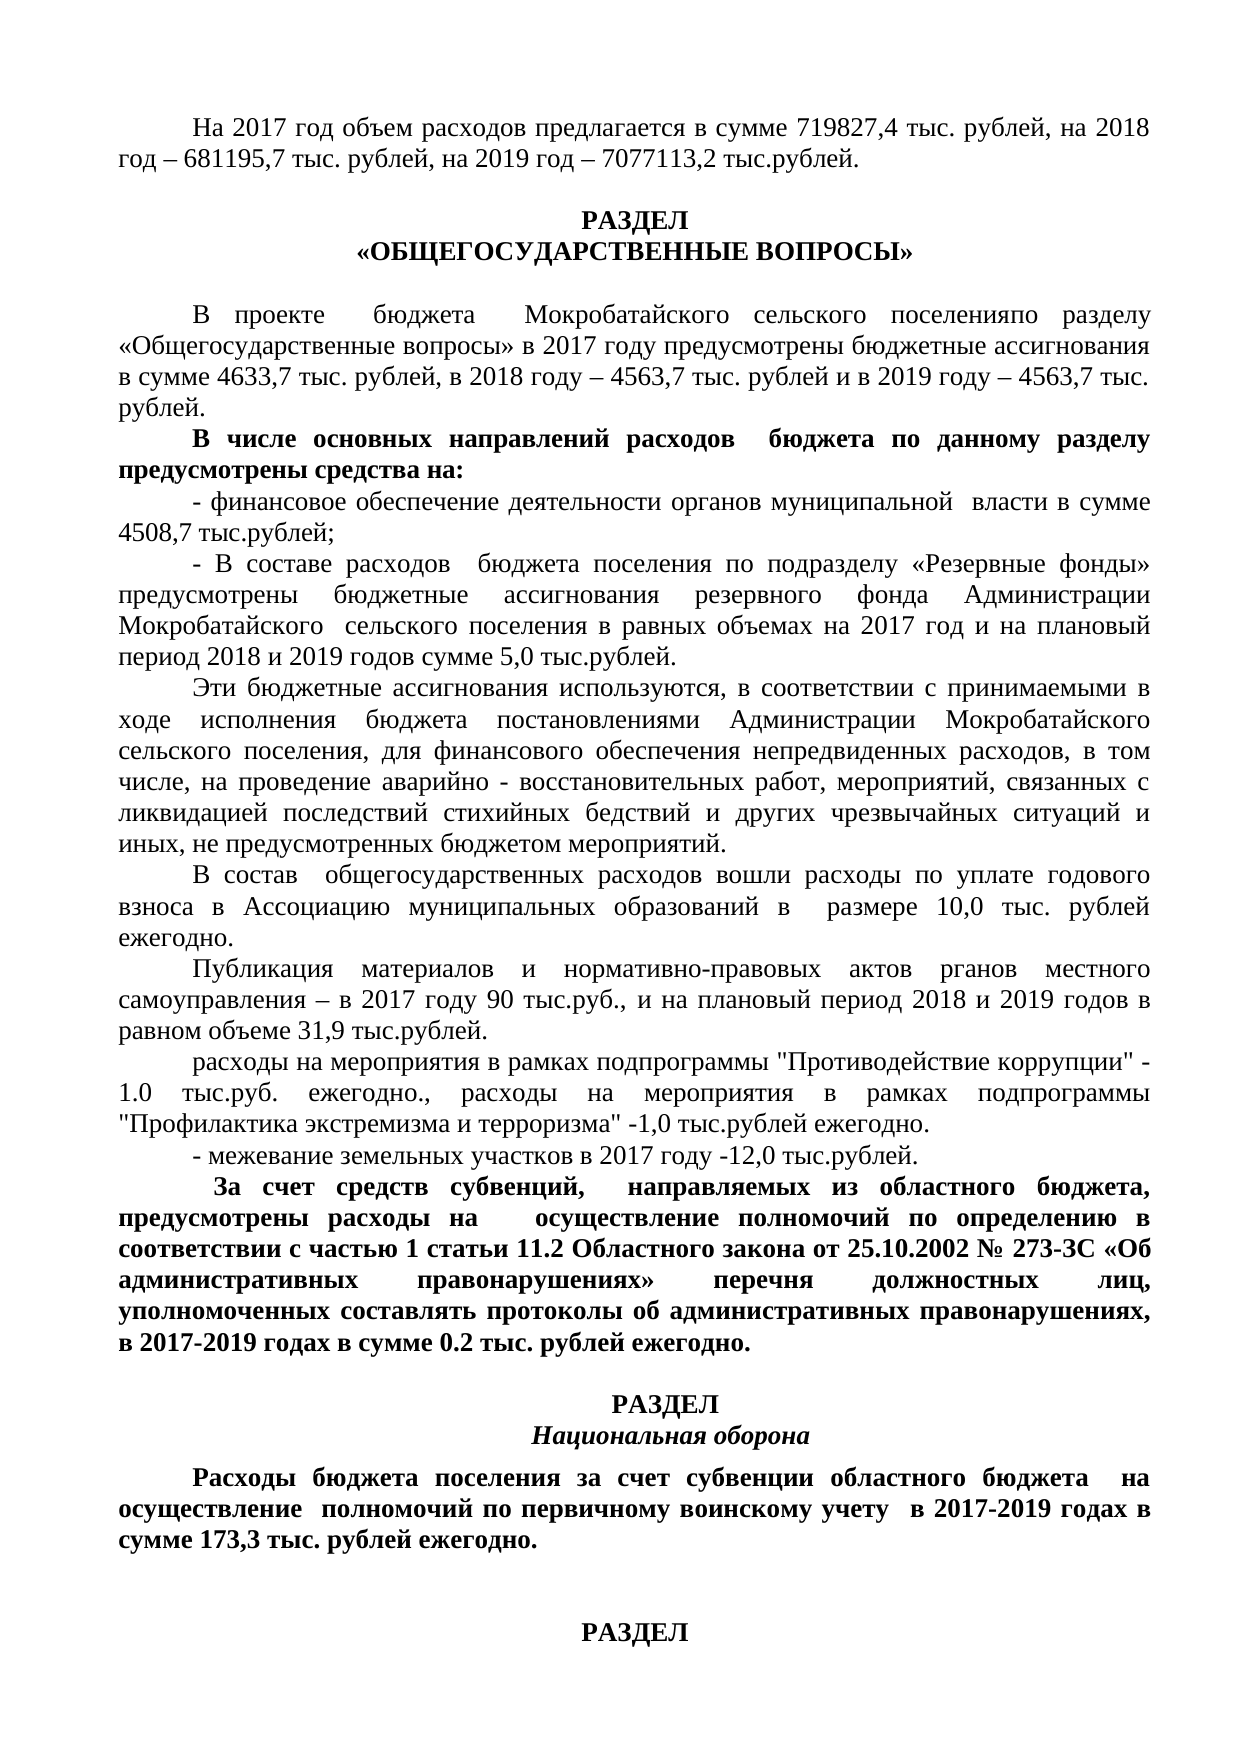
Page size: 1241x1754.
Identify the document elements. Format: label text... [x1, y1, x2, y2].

subtitle Национальная оборона [118, 1419, 1152, 1450]
text - межевание земельных участков в 2017 году -12,0 тыс.рублей. [118, 1139, 1152, 1170]
text расходы на мероприятия в рамках подпрограммы "Противодействие коррупции" -1.0 тыс.руб. ежегодно., расходы на мероприятия в рамках подпрограммы "Профилактика экстремизма и терроризма" -1,0 тыс.рублей ежегодно. [118, 1045, 1152, 1139]
text - финансовое обеспечение деятельности органов муниципальной власти в сумме 4508,7 тыс.рублей; [118, 485, 1152, 547]
title Расходы бюджета поселения за счет субвенции областного бюджета на осуществление полномочий по первичному воинскому учету в 2017-2019 годах в сумме 173,3 тыс. рублей ежегодно. [118, 1461, 1152, 1554]
title За счет средств субвенций, направляемых из областного бюджета, предусмотрены расходы на осуществление полномочий по определению в соответствии с частью 1 статьи 11.2 Областного закона от 25.10.2002 № 273-ЗС «Об административных правонарушениях» перечня должностных лиц, уполномоченных составлять протоколы об административных правонарушениях, в 2017-2019 годах в сумме 0.2 тыс. рублей ежегодно. [118, 1170, 1152, 1357]
subtitle В проекте бюджета Мокробатайского сельского поселенияпо разделу «Общегосударственные вопросы» в 2017 году предусмотрены бюджетные ассигнования в сумме 4633,7 тыс. рублей, в 2018 году – 4563,7 тыс. рублей и в 2019 году – 4563,7 тыс. рублей. [118, 298, 1152, 422]
text В состав общегосударственных расходов вошли расходы по уплате годового взноса в Ассоциацию муниципальных образований в размере 10,0 тыс. рублей ежегодно. [118, 858, 1152, 952]
text Эти бюджетные ассигнования используются, в соответствии с принимаемыми в ходе исполнения бюджета постановлениями Администрации Мокробатайского сельского поселения, для финансового обеспечения непредвиденных расходов, в том числе, на проведение аварийно - восстановительных работ, мероприятий, связанных с ликвидацией последствий стихийных бедствий и других чрезвычайных ситуаций и иных, не предусмотренных бюджетом мероприятий. [118, 672, 1152, 858]
subtitle «ОБЩЕГОСУДАРСТВЕННЫЕ ВОПРОСЫ» [118, 236, 1152, 267]
text На 2017 год объем расходов предлагается в сумме 719827,4 тыс. рублей, на 2018 год – 681195,7 тыс. рублей, на 2019 год – 7077113,2 тыс.рублей. [118, 111, 1152, 173]
title В числе основных направлений расходов бюджета по данному разделу предусмотрены средства на: [118, 422, 1152, 485]
subtitle РАЗДЕЛ [118, 204, 1152, 236]
subtitle РАЗДЕЛ [118, 1388, 1152, 1419]
subtitle РАЗДЕЛ [118, 1616, 1152, 1647]
text Публикация материалов и нормативно-правовых актов рганов местного самоуправления – в 2017 году 90 тыс.руб., и на плановый период 2018 и 2019 годов в равном объеме 31,9 тыс.рублей. [118, 952, 1152, 1045]
text - В составе расходов бюджета поселения по подразделу «Резервные фонды» предусмотрены бюджетные ассигнования резервного фонда Администрации Мокробатайского сельского поселения в равных объемах на 2017 год и на плановый период 2018 и 2019 годов сумме 5,0 тыс.рублей. [118, 547, 1152, 672]
